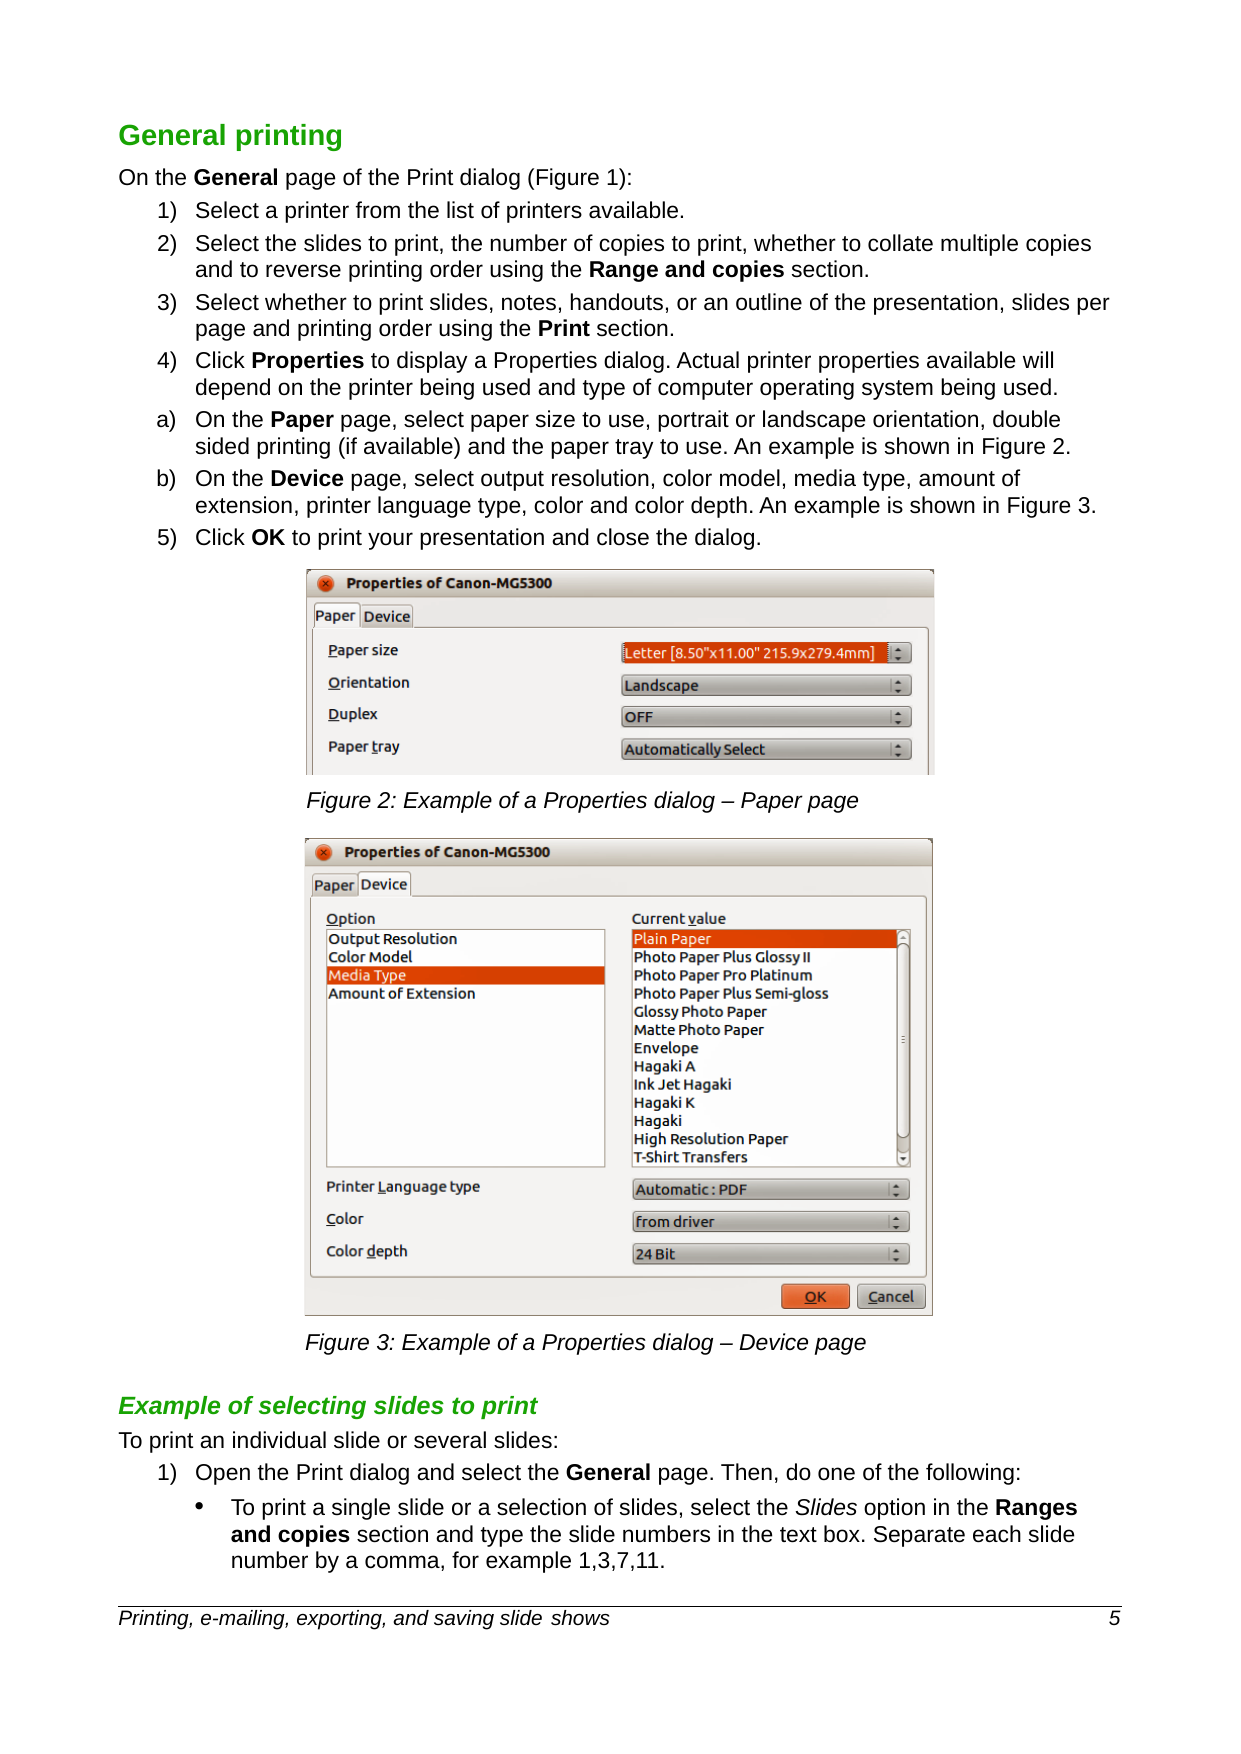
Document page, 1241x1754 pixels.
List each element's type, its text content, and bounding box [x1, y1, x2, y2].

subtitle General printing [118, 118, 1122, 152]
list Select the slides to print, the number of copies to print, whether to collate multiple copies and to reverse printing order using the Range and copies section. [177, 229, 1122, 282]
list To print an individual slide or several slides: [118, 1427, 1122, 1453]
text Figure 3: Example of a Properties dialog – Device page [305, 1328, 936, 1355]
list Select whether to print slides, notes, handouts, or an outline of the presentation, slides per page and printing order using the Print section. [177, 288, 1122, 341]
list Open the Print dialog and select the General page. Then, do one of the following: [177, 1459, 1122, 1486]
picture [304, 838, 933, 1316]
picture [306, 569, 935, 775]
list Click Properties to display a Properties dialog. Actual printer properties available will depend on the printer being used and type of computer operating system being used. [177, 347, 1122, 400]
subtitle Example of selecting slides to print [118, 1391, 1122, 1420]
list Select a printer from the list of printers available. [177, 197, 1122, 223]
text Figure 2: Example of a Properties dialog – Paper page [306, 787, 934, 813]
list On the General page of the Print dialog (Figure 1): [118, 164, 1122, 190]
list Click OK to print your presentation and close the dialog. [177, 524, 1122, 551]
list To print a single slide or a selection of slides, select the Slides option in the Ranges and copies section and type the slide numbers in the text box. Separate each slide number by a comma, for example 1,3,7,11. [192, 1492, 1122, 1574]
list On the Device page, select output resolution, color model, media type, amount of extension, printer language type, color and color depth. An example is shown in Figure 3. [156, 465, 1122, 518]
list On the Paper page, select paper size to use, portrait or landscape orientation, double sided printing (if available) and the paper tray to use. An example is shown in Figure 2. [156, 406, 1122, 459]
